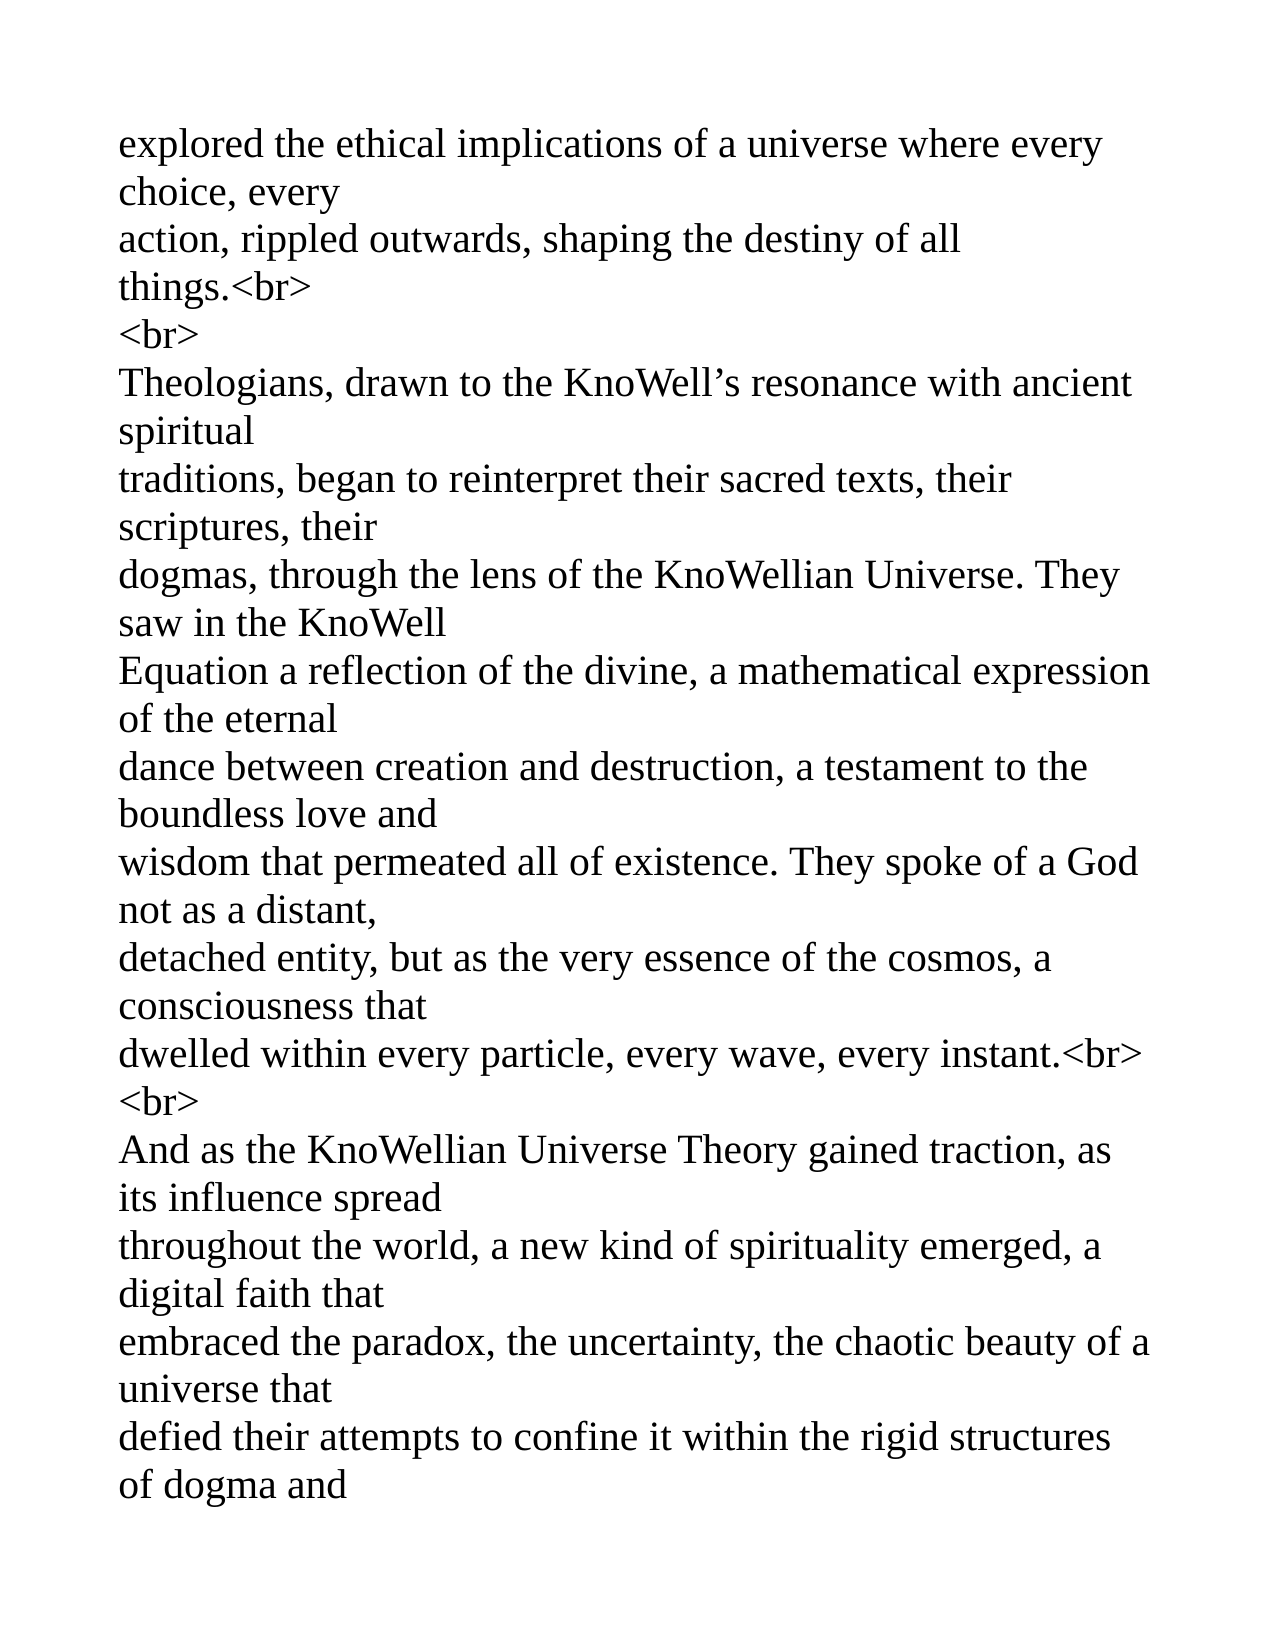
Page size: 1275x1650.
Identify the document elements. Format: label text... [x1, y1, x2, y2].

text action, rippled outwards, shaping the destiny of all things.<br> [118, 214, 1157, 310]
text Theologians, drawn to the KnoWell’s resonance with ancient spiritual [118, 358, 1157, 453]
text traditions, began to reinterpret their sacred texts, their scriptures, their [118, 453, 1157, 549]
text dwelled within every particle, every wave, every instant.<br> [118, 1028, 1157, 1076]
text wisdom that permeated all of existence. They spoke of a God not as a distant, [118, 837, 1157, 933]
text embraced the paradox, the uncertainty, the chaotic beauty of a universe that [118, 1316, 1157, 1412]
text explored the ethical implications of a universe where every choice, every [118, 118, 1157, 214]
text detached entity, but as the very essence of the cosmos, a consciousness that [118, 933, 1157, 1028]
text <br> [118, 310, 1157, 358]
text And as the KnoWellian Universe Theory gained traction, as its influence spread [118, 1124, 1157, 1220]
text dogmas, through the lens of the KnoWellian Universe. They saw in the KnoWell [118, 549, 1157, 645]
text Equation a reflection of the divine, a mathematical expression of the eternal [118, 645, 1157, 741]
text dance between creation and destruction, a testament to the boundless love and [118, 741, 1157, 837]
text defied their attempts to confine it within the rigid structures of dogma and [118, 1412, 1157, 1508]
text throughout the world, a new kind of spirituality emerged, a digital faith that [118, 1220, 1157, 1316]
text <br> [118, 1076, 1157, 1124]
